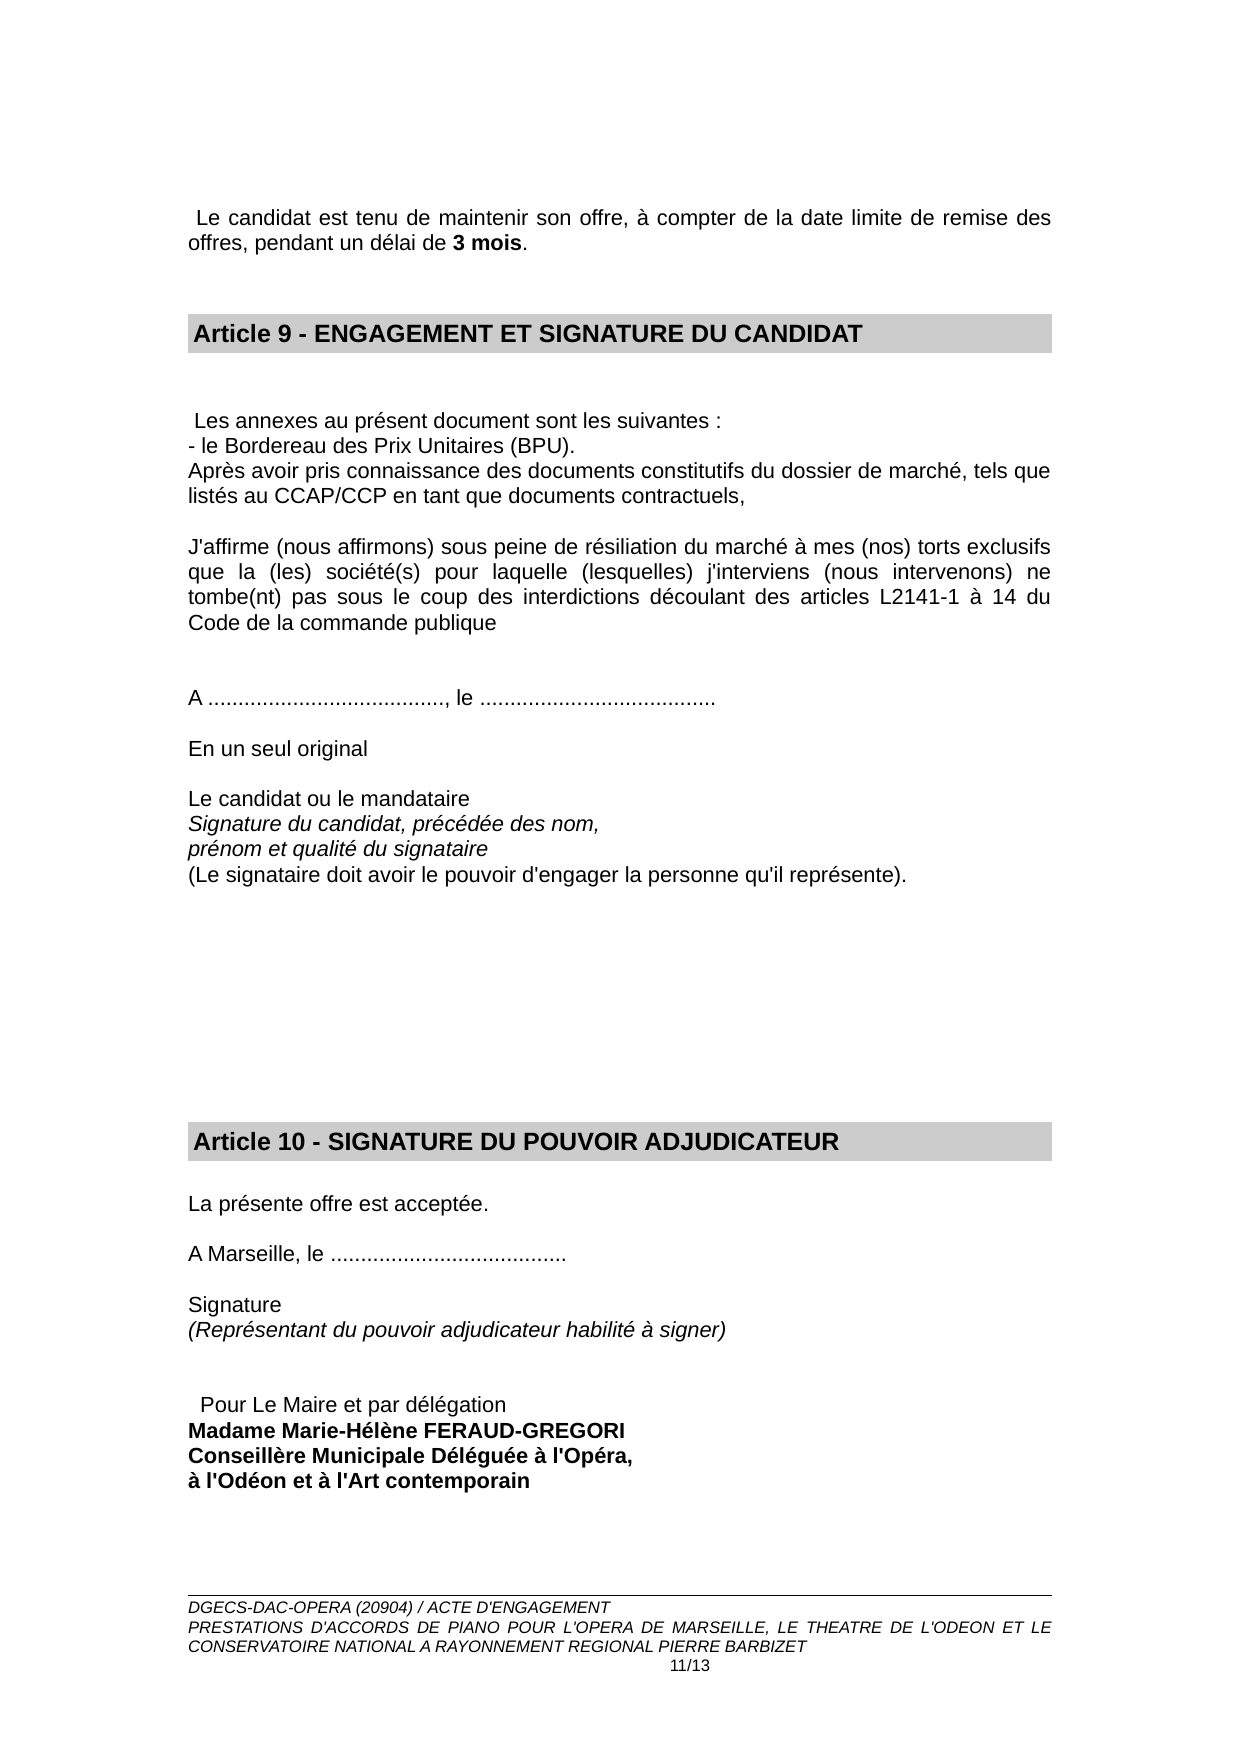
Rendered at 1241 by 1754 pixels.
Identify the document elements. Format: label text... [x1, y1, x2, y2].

subtitle ENGAGEMENT ET SIGNATURE DU CANDIDAT [190, 316, 1050, 351]
text Conseillère Municipale Déléguée à l'Opéra, [188, 1443, 1052, 1468]
text Signature [188, 1291, 1052, 1317]
text (Le signataire doit avoir le pouvoir d'engager la personne qu'il représente). [188, 861, 1052, 887]
subtitle SIGNATURE DU POUVOIR ADJUDICATEUR [190, 1125, 1050, 1159]
text - le Bordereau des Prix Unitaires (BPU). [188, 433, 1052, 458]
text En un seul original [188, 735, 1052, 761]
text Le candidat est tenu de maintenir son offre, à compter de la date limite de remise des offres, pendant un délai de 3 mois. [188, 204, 1052, 255]
text Signature du candidat, précédée des nom, [188, 811, 1052, 836]
text Madame Marie-Hélène FERAUD-GREGORI [188, 1417, 1052, 1443]
text prénom et qualité du signataire [188, 836, 1052, 861]
text A ......................................., le ....................................... [188, 685, 1052, 710]
text Le candidat ou le mandataire [188, 786, 1052, 811]
text A Marseille, le ....................................... [188, 1241, 1052, 1266]
text (Représentant du pouvoir adjudicateur habilité à signer) [188, 1317, 1052, 1342]
text Les annexes au présent document sont les suivantes : [188, 408, 1052, 433]
text à l'Odéon et à l'Art contemporain [188, 1468, 1052, 1493]
text J'affirme (nous affirmons) sous peine de résiliation du marché à mes (nos) torts exclusifs que la (les) société(s) pour laquelle (lesquelles) j'interviens (nous intervenons) ne tombe(nt) pas sous le coup des interdictions découlant des articles L2141-1 à 14 du Code de la commande publique [188, 534, 1052, 634]
text Pour Le Maire et par délégation [188, 1392, 1052, 1417]
text Après avoir pris connaissance des documents constitutifs du dossier de marché, tels que listés au CCAP/CCP en tant que documents contractuels, [188, 458, 1052, 508]
text La présente offre est acceptée. [188, 1191, 1052, 1216]
